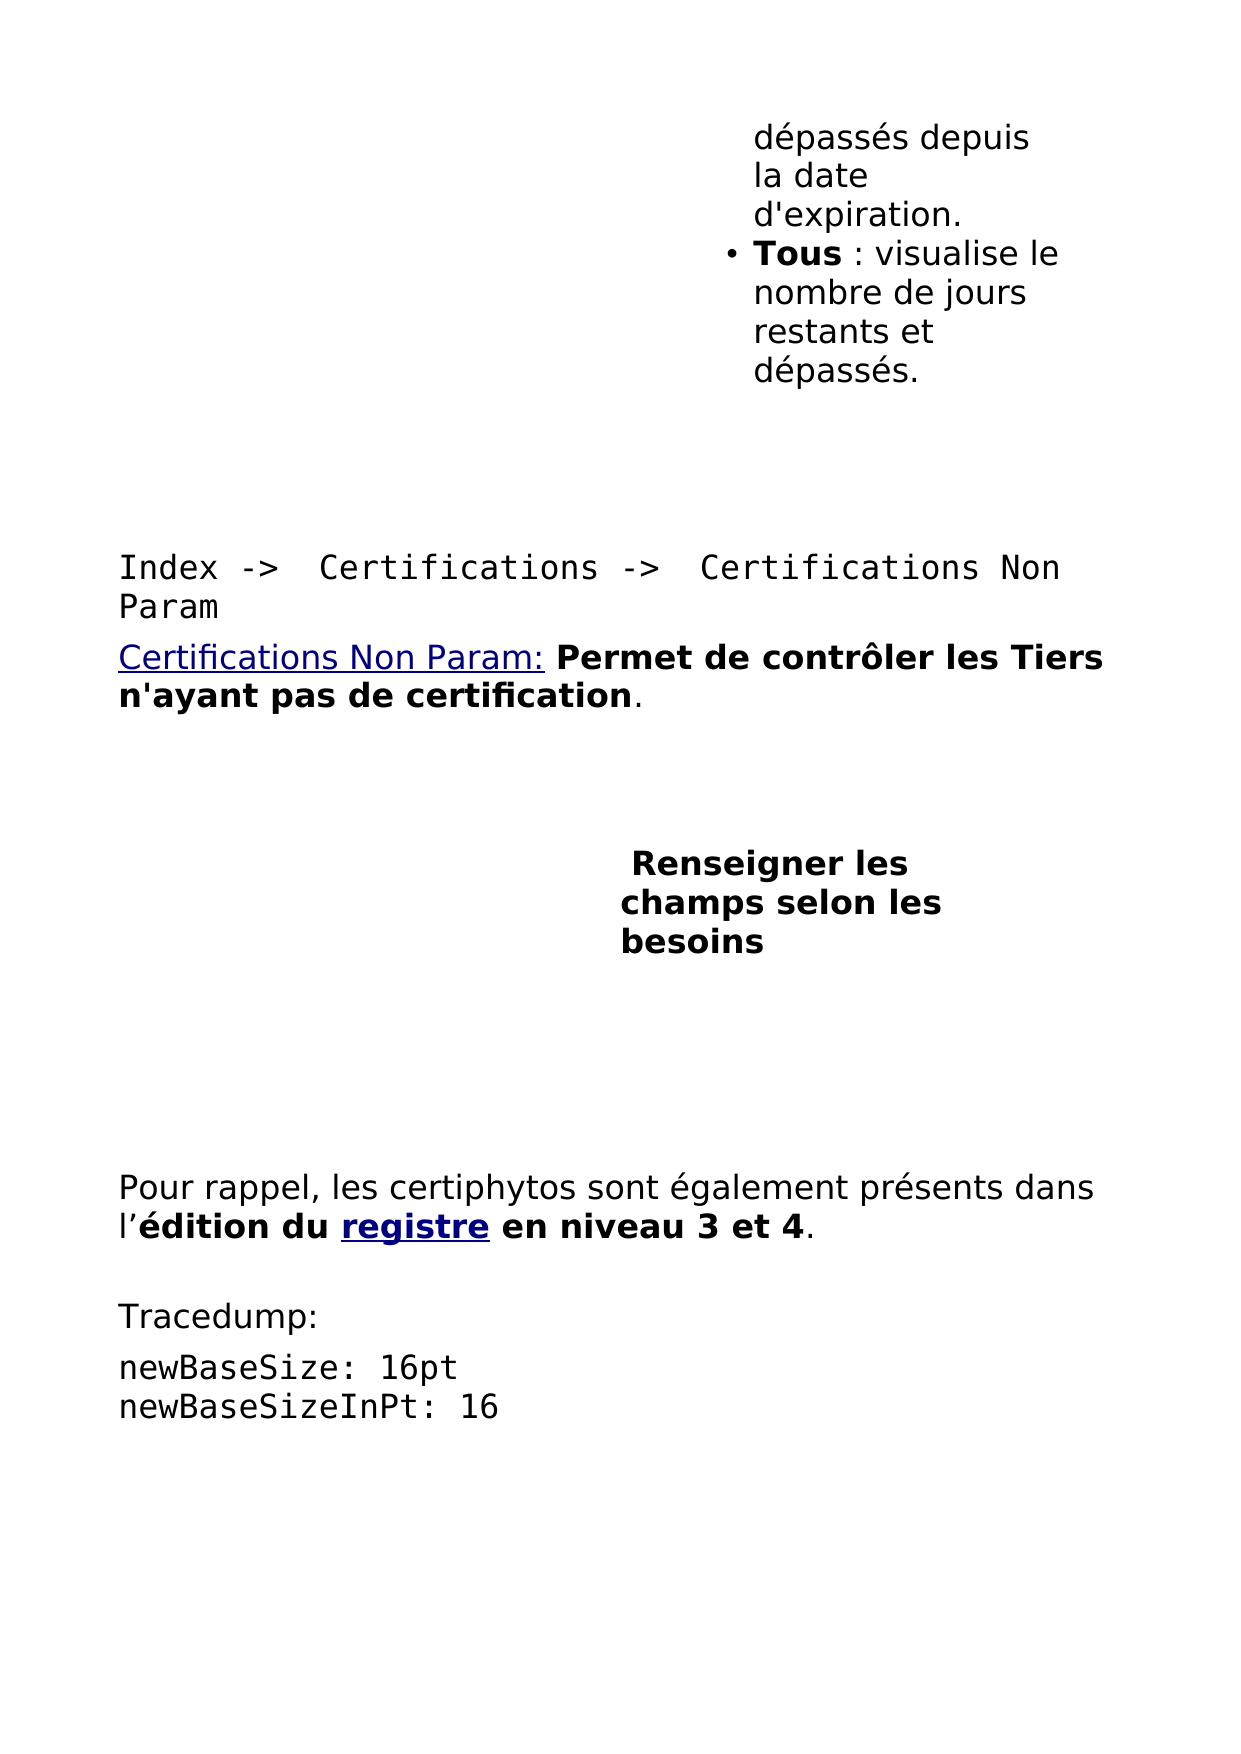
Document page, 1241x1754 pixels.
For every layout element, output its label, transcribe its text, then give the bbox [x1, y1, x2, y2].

table_header Renseigner les champs selon les besoins [620, 806, 1102, 1039]
text newBaseSize: 16pt newBaseSizeInPt: 16 [118, 1349, 1122, 1426]
text Index -> Certifications -> Certifications Non Param [118, 549, 1122, 626]
table_header [138, 806, 620, 1039]
text Pour rappel, les certiphytos sont également présents dans l’édition du registre en niveau 3 et 4. [118, 1168, 1122, 1246]
table_header dépassés depuis la date d'expiration. Tous : visualise le nombre de jours restants et dépassés. [620, 118, 1102, 419]
text Tracedump: [118, 1258, 1122, 1336]
text Certifications Non Param: Permet de contrôler les Tiers n'ayant pas de certification. [118, 638, 1122, 793]
table_header [138, 118, 620, 419]
